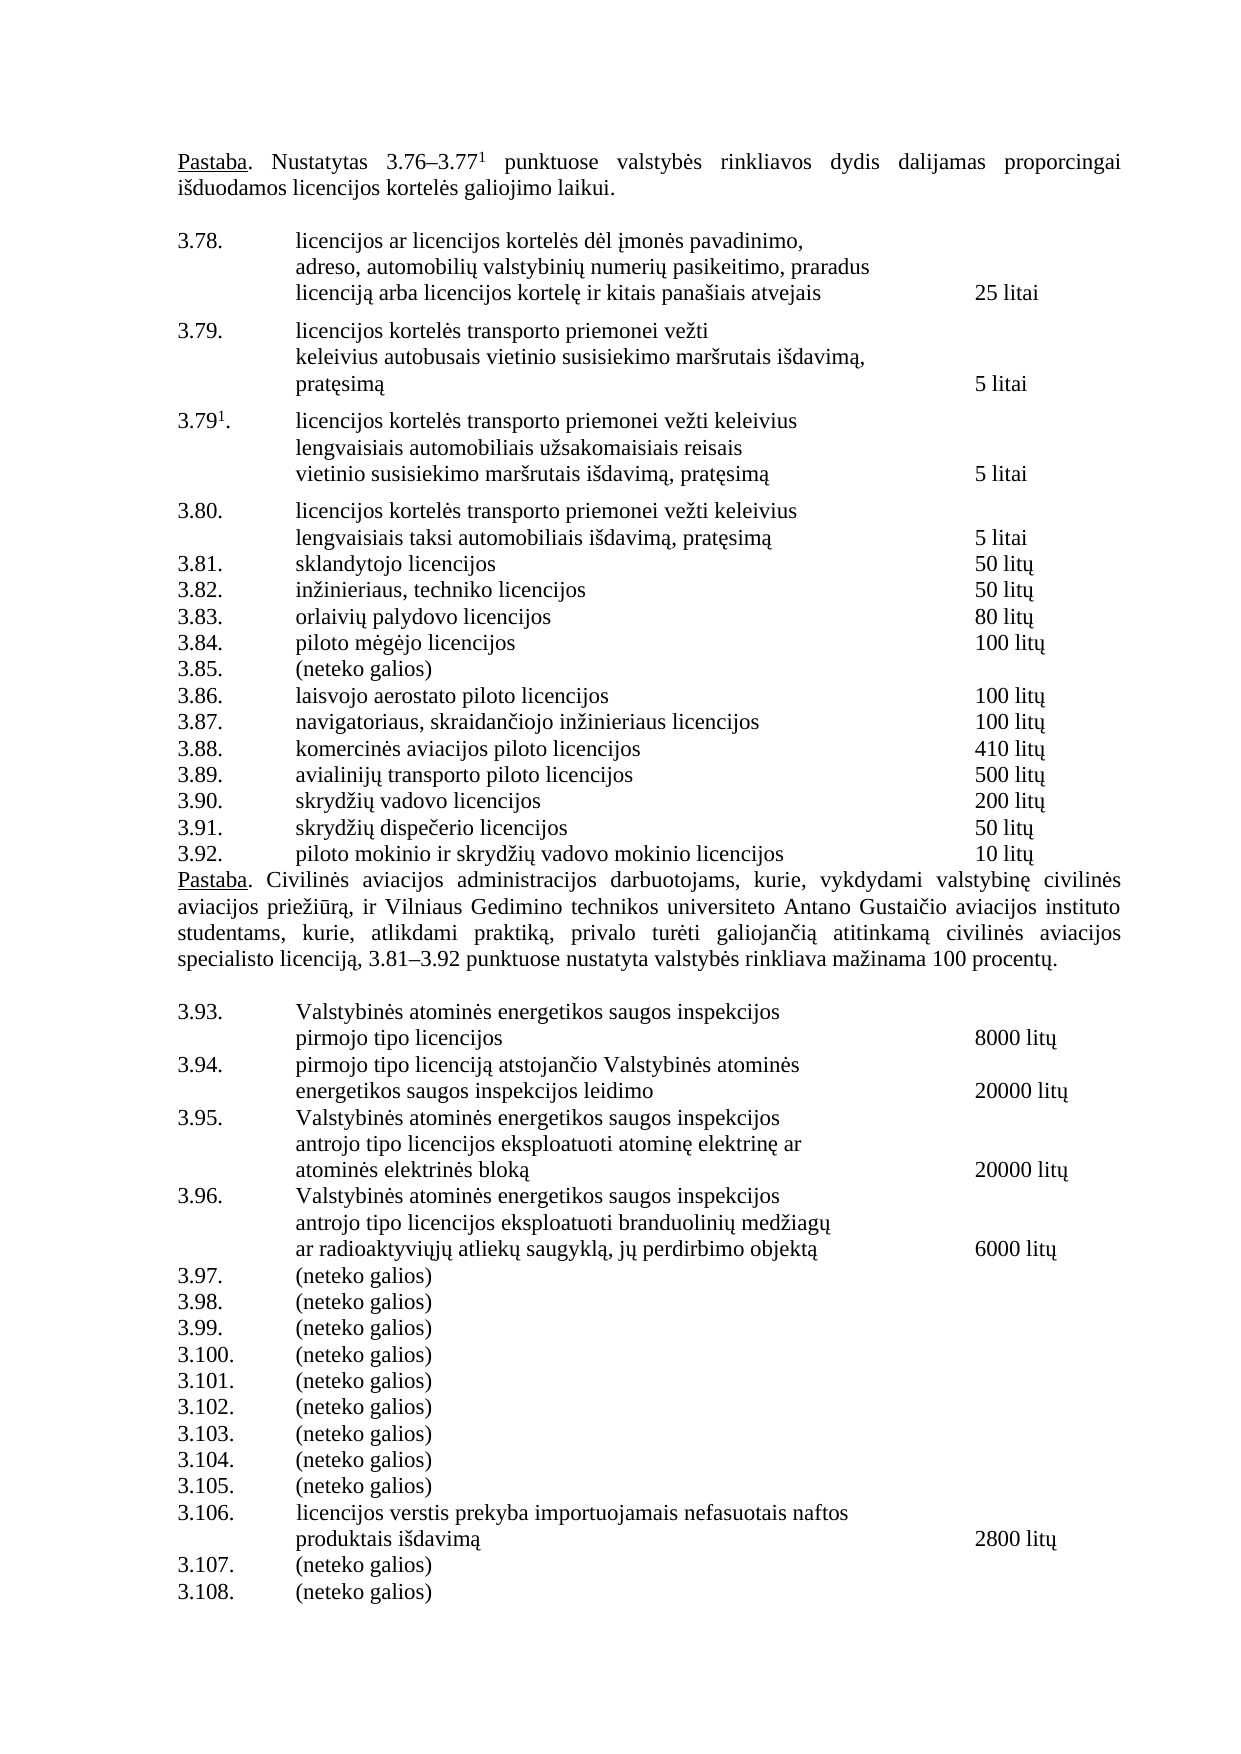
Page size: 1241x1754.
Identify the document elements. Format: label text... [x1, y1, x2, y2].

text 3.95. Valstybinės atominės energetikos saugos inspekcijos antrojo tipo licencijos eksploatuoti atominę elektrinę ar atominės elektrinės bloką 20000 litų [177, 1103, 1122, 1183]
text 3.108. (neteko galios) [177, 1578, 1122, 1604]
text 3.84. piloto mėgėjo licencijos 100 litų [177, 629, 1122, 656]
text 3.92. piloto mokinio ir skrydžių vadovo mokinio licencijos 10 litų [177, 840, 1122, 866]
text 3.99. (neteko galios) [177, 1314, 1122, 1341]
text keleivius autobusais vietinio susisiekimo maršrutais išdavimą, [177, 343, 1122, 370]
text vietinio susisiekimo maršrutais išdavimą, pratęsimą 5 litai [295, 460, 1122, 486]
text 3.93. Valstybinės atominės energetikos saugos inspekcijos pirmojo tipo licencijos 8000 litų [177, 998, 1122, 1051]
text 3.96. Valstybinės atominės energetikos saugos inspekcijos antrojo tipo licencijos eksploatuoti branduolinių medžiagų ar radioaktyviųjų atliekų saugyklą, jų perdirbimo objektą 6000 litų [177, 1183, 1122, 1262]
text 3.791. licencijos kortelės transporto priemonei vežti keleivius [177, 396, 1122, 433]
text 3.78. licencijos ar licencijos kortelės dėl įmonės pavadinimo, adreso, automobilių valstybinių numerių pasikeitimo, praradus licenciją arba licencijos kortelę ir kitais panašiais atvejais 25 litai [177, 227, 1122, 306]
text 3.90. skrydžių vadovo licencijos 200 litų [177, 787, 1122, 814]
text pratęsimą 5 litai [177, 370, 1122, 396]
text lengvaisiais automobiliais užsakomaisiais reisais [177, 433, 1122, 460]
text Pastaba. Nustatytas 3.76–3.771 punktuose valstybės rinkliavos dydis dalijamas proporcingai išduodamos licencijos kortelės galiojimo laikui. [177, 148, 1122, 200]
text 3.85. (neteko galios) [177, 656, 1122, 682]
text 3.103. (neteko galios) [177, 1420, 1122, 1446]
text 3.105. (neteko galios) [177, 1472, 1122, 1499]
text 3.94. pirmojo tipo licenciją atstojančio Valstybinės atominės energetikos saugos inspekcijos leidimo 20000 litų [177, 1051, 1122, 1103]
text 3.88. komercinės aviacijos piloto licencijos 410 litų [177, 734, 1122, 761]
text 3.79. licencijos kortelės transporto priemonei vežti [177, 306, 1122, 343]
text produktais išdavimą 2800 litų [177, 1525, 1122, 1552]
text 3.100. (neteko galios) [177, 1341, 1122, 1367]
text 3.107. (neteko galios) [177, 1552, 1122, 1578]
text 3.86. laisvojo aerostato piloto licencijos 100 litų [177, 682, 1122, 708]
text lengvaisiais taksi automobiliais išdavimą, pratęsimą 5 litai [295, 524, 1122, 550]
text 3.87. navigatoriaus, skraidančiojo inžinieriaus licencijos 100 litų [177, 708, 1122, 734]
text 3.91. skrydžių dispečerio licencijos 50 litų [177, 814, 1122, 840]
text 3.83. orlaivių palydovo licencijos 80 litų [177, 603, 1122, 629]
text 3.80. licencijos kortelės transporto priemonei vežti keleivius [177, 486, 1122, 524]
text 3.101. (neteko galios) [177, 1367, 1122, 1393]
text 3.97. (neteko galios) [177, 1262, 1122, 1288]
text 3.102. (neteko galios) [177, 1393, 1122, 1420]
text 3.104. (neteko galios) [177, 1446, 1122, 1472]
text Pastaba. Civilinės aviacijos administracijos darbuotojams, kurie, vykdydami valstybinę civilinės aviacijos priežiūrą, ir Vilniaus Gedimino technikos universiteto Antano Gustaičio aviacijos instituto studentams, kurie, atlikdami praktiką, privalo turėti galiojančią atitinkamą civilinės aviacijos specialisto licenciją, 3.81–3.92 punktuose nustatyta valstybės rinkliava mažinama 100 procentų. [177, 866, 1122, 972]
text 3.89. avialinijų transporto piloto licencijos 500 litų [177, 761, 1122, 787]
text 3.98. (neteko galios) [177, 1288, 1122, 1314]
text 3.81. sklandytojo licencijos 50 litų [177, 550, 1122, 576]
list licencijos verstis prekyba importuojamais nefasuotais naftos [177, 1499, 1122, 1525]
text 3.82. inžinieriaus, techniko licencijos 50 litų [177, 576, 1122, 603]
